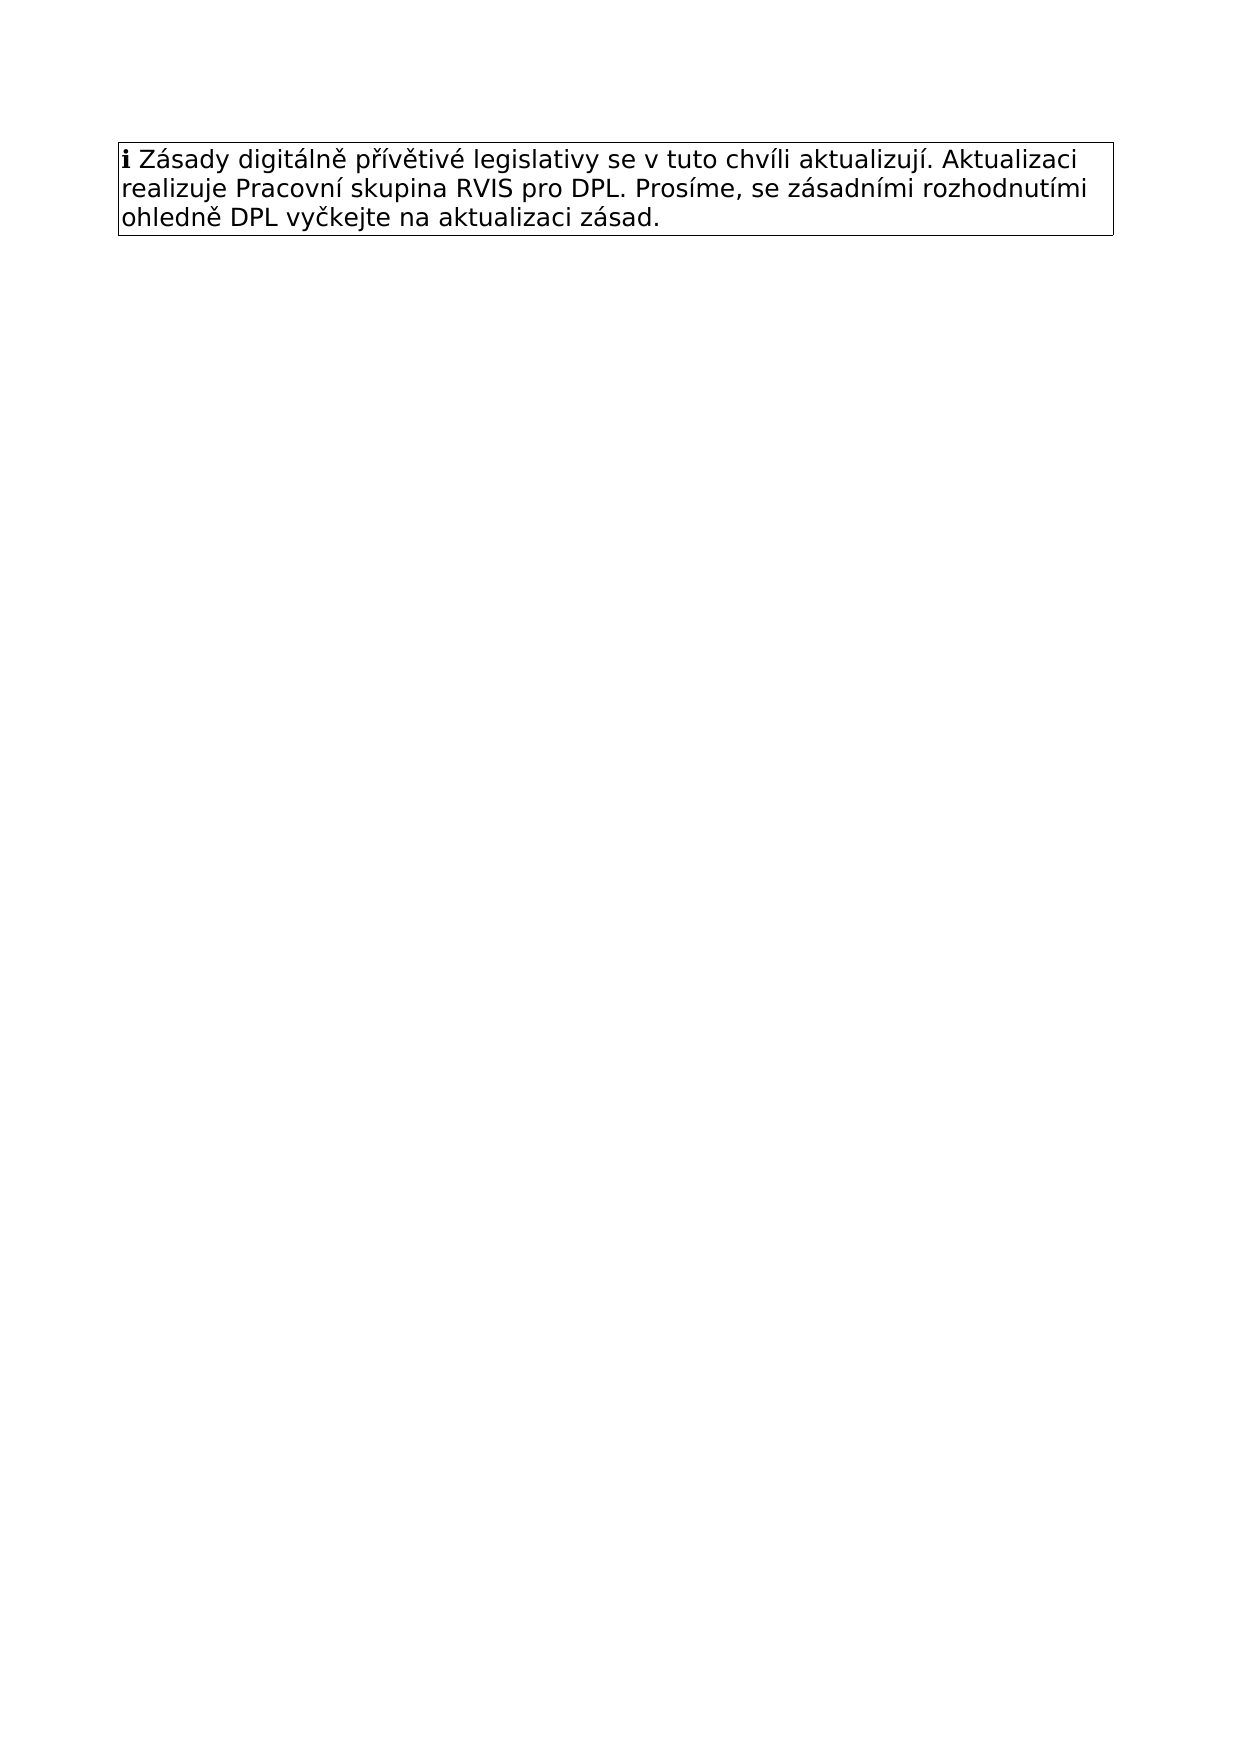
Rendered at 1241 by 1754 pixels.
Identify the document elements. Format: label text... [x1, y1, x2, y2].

table_header ℹ️ Zásady digitálně přívětivé legislativy se v tuto chvíli aktualizují. Aktualizaci realizuje Pracovní skupina RVIS pro DPL. Prosíme, se zásadními rozhodnutími ohledně DPL vyčkejte na aktualizaci zásad. [119, 143, 1113, 235]
